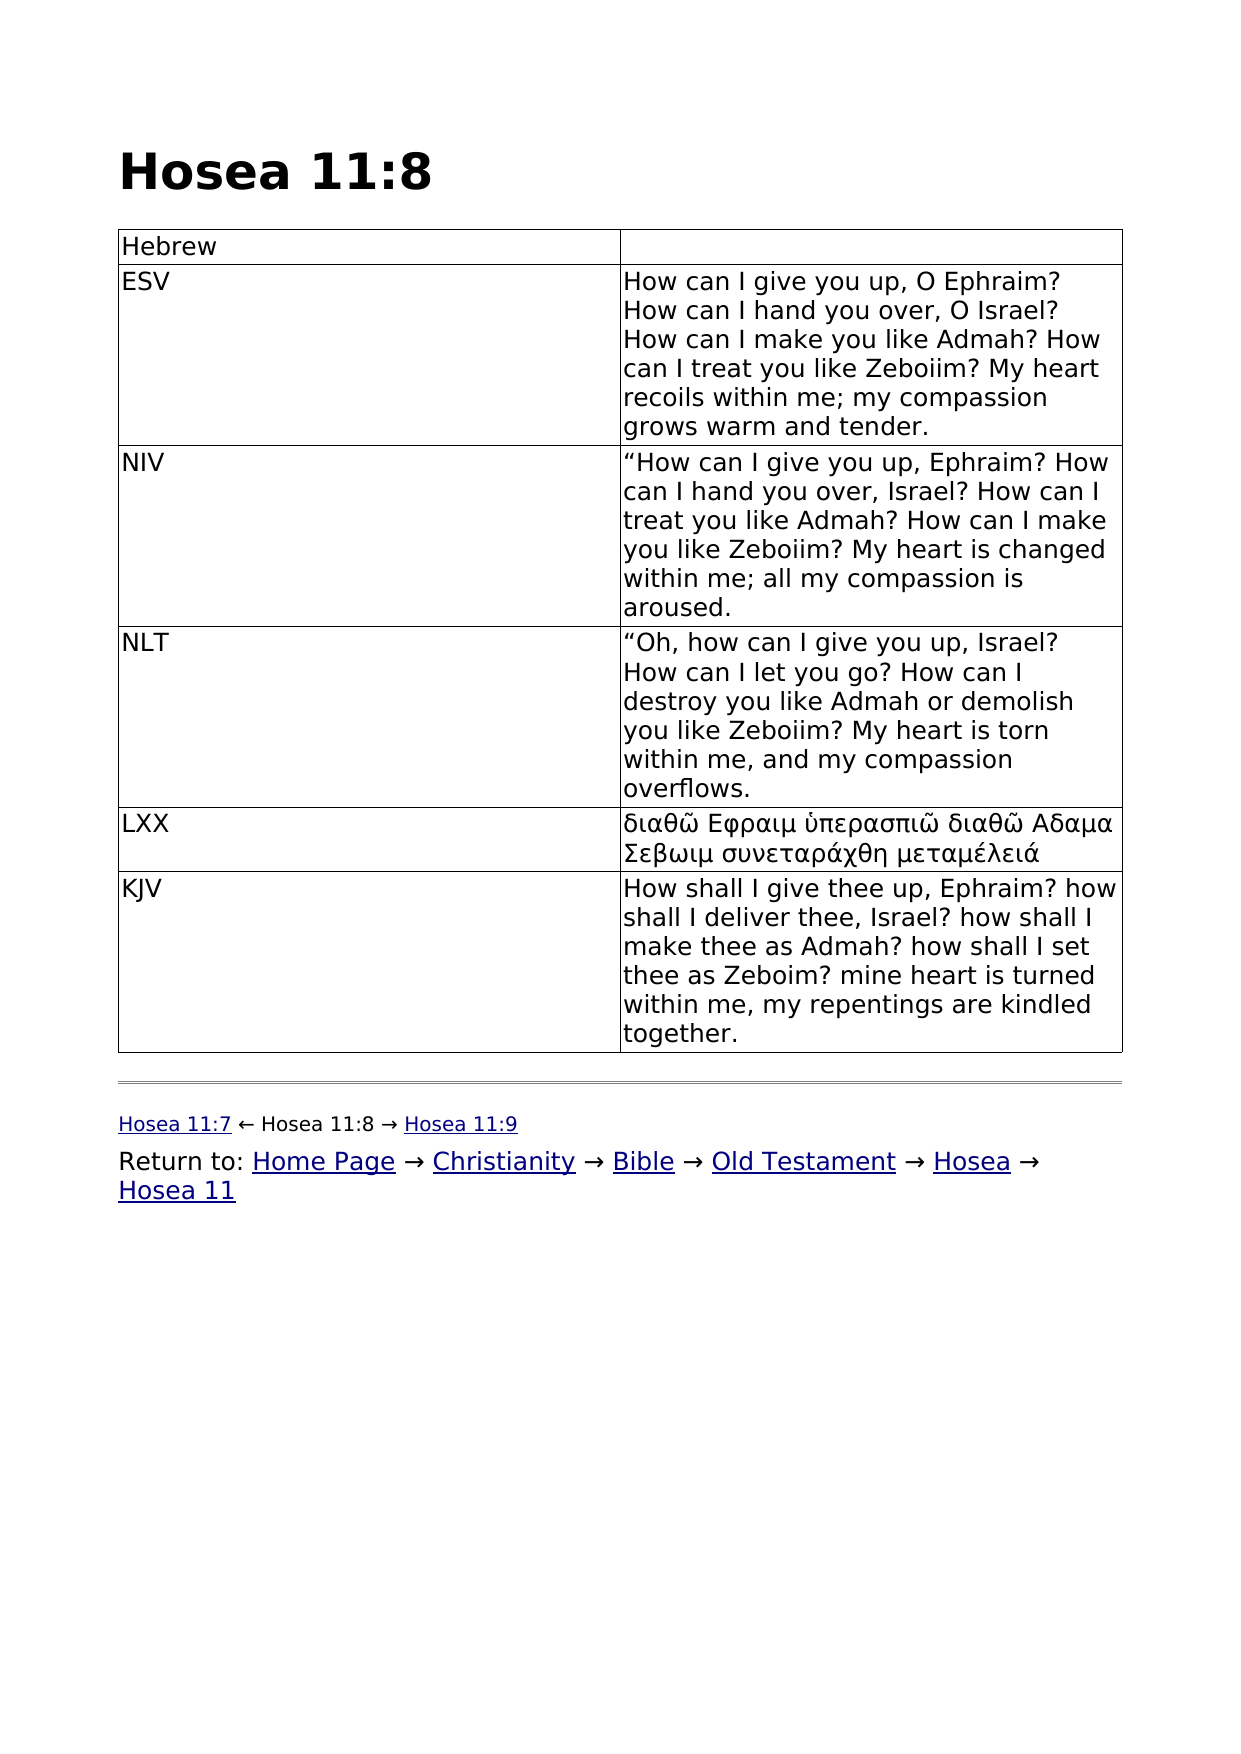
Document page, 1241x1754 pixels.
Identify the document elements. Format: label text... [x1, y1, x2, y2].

table_cell “How can I give you up, Ephraim? How can I hand you over, Israel? How can I treat you like Admah? How can I make you like Zeboiim? My heart is changed within me; all my compassion is aroused. [621, 446, 1122, 626]
text Hosea 11:7 ← Hosea 11:8 → Hosea 11:9 [118, 1113, 1122, 1147]
table_cell NIV [119, 446, 620, 626]
text Return to: Home Page → Christianity → Bible → Old Testament → Hosea → Hosea 11 [118, 1147, 1122, 1205]
table_cell How shall I give thee up, Ephraim? how shall I deliver thee, Israel? how shall I make thee as Admah? how shall I set thee as Zeboim? mine heart is turned within me, my repentings are kindled together. [621, 872, 1122, 1052]
table_cell KJV [119, 872, 620, 1052]
table_cell ESV [119, 265, 620, 445]
table_cell διαθῶ Εφραιμ ὑπερασπιῶ διαθῶ Αδαμα Σεβωιμ συνεταράχθη μεταμέλειά [621, 808, 1122, 871]
table_header Hebrew [119, 230, 620, 264]
table_cell LXX [119, 808, 620, 871]
subtitle Hosea 11:8 [118, 143, 1122, 201]
table_cell “Oh, how can I give you up, Israel? How can I let you go? How can I destroy you like Admah or demolish you like Zeboiim? My heart is torn within me, and my compassion overflows. [621, 627, 1122, 807]
table_cell NLT [119, 627, 620, 807]
table_cell How can I give you up, O Ephraim? How can I hand you over, O Israel? How can I make you like Admah? How can I treat you like Zeboiim? My heart recoils within me; my compassion grows warm and tender. [621, 265, 1122, 445]
table_header [621, 230, 1122, 264]
